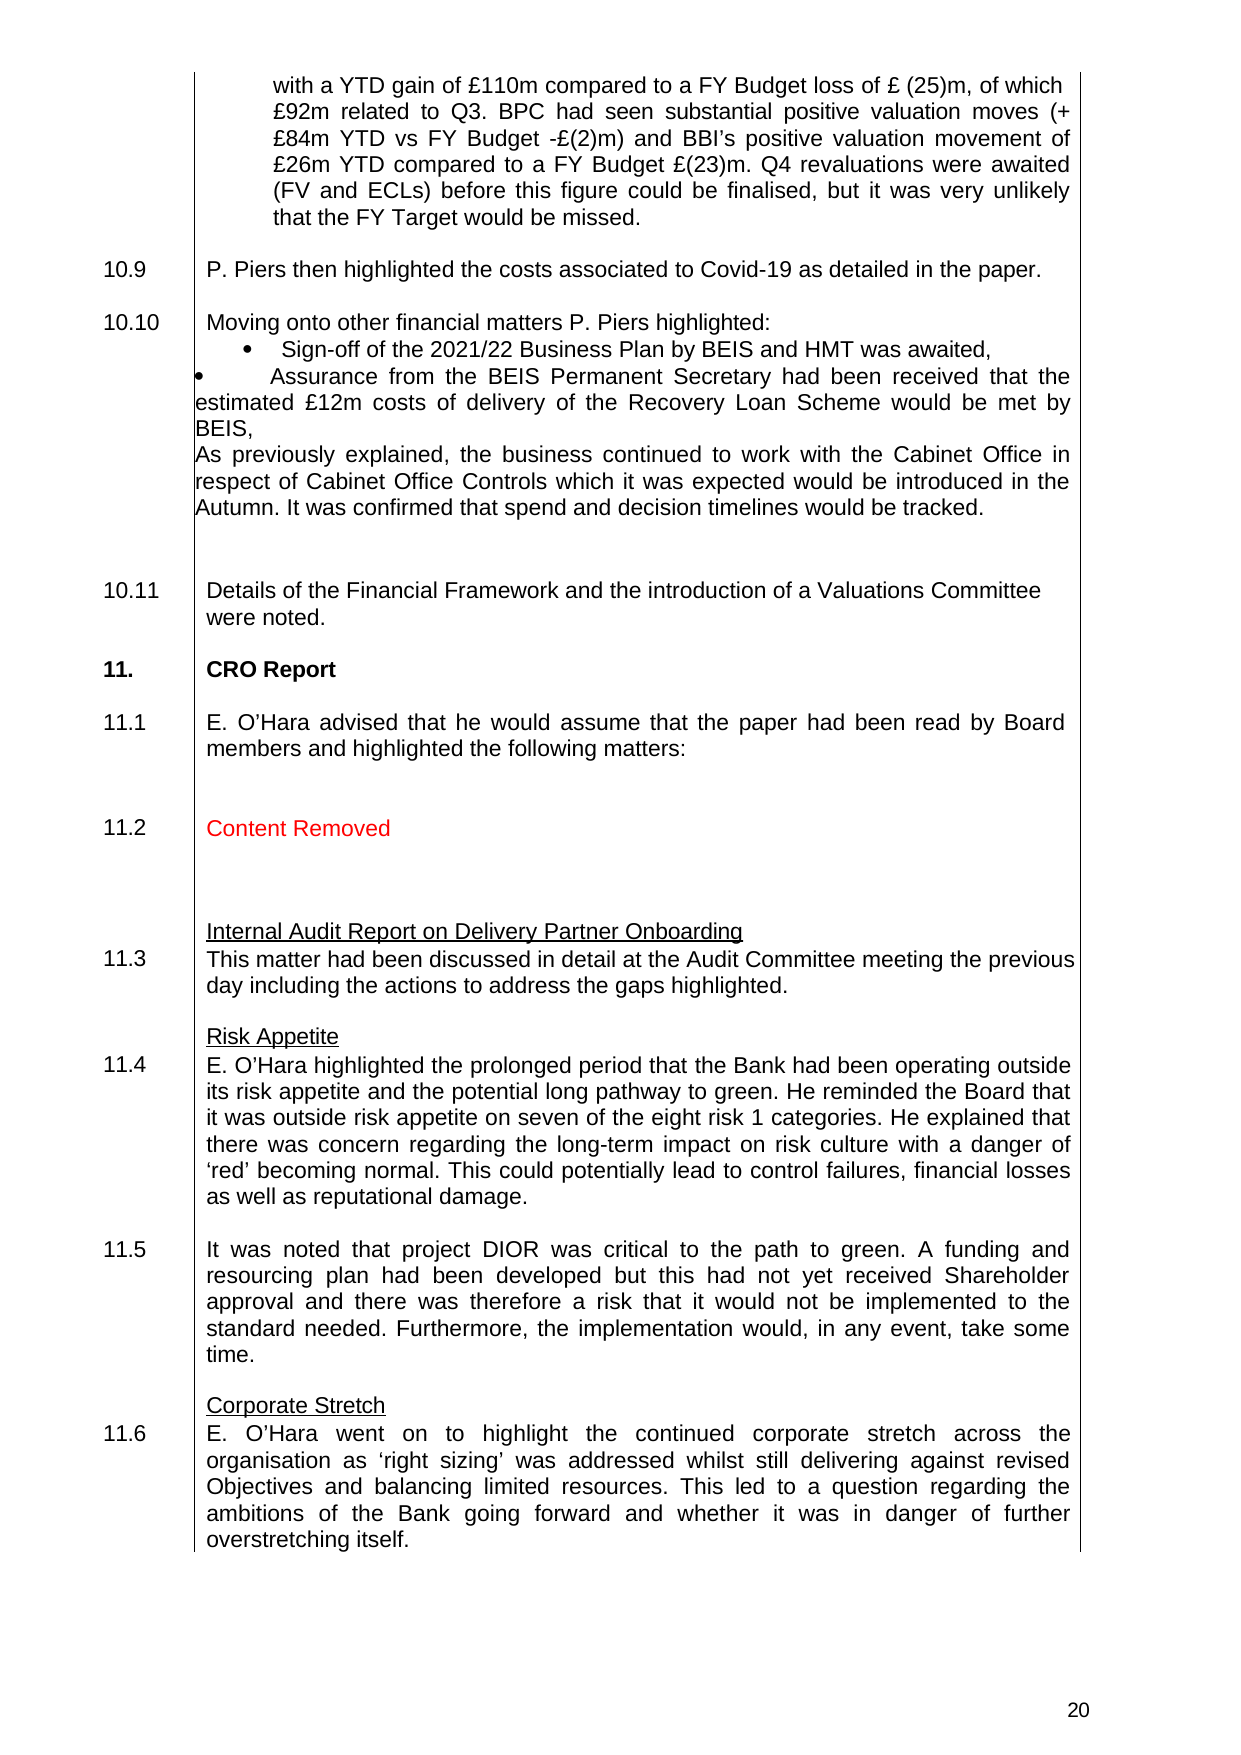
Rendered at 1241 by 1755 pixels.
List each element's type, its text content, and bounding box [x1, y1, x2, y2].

table_cell 11. [97, 643, 194, 696]
table_cell 11.5 [97, 1223, 194, 1381]
table_cell [195, 775, 1080, 814]
table_cell This matter had been discussed in detail at the Audit Committee meeting the previous day including the actions to address the gaps highlighted. [195, 946, 1080, 1012]
table_cell Moving onto other financial matters P. Piers highlighted: Sign-off of the 2021/22 Business Plan by BEIS and HMT was awaited, Assurance from the BEIS Permanent Secretary had been received that the estimated £12m costs of delivery of the Recovery Loan Scheme would be met by BEIS, As previously explained, the business continued to work with the Cabinet Office in respect of Cabinet Office Controls which it was expected would be introduced in the Autumn. It was confirmed that spend and decision timelines would be tracked. [195, 296, 1080, 564]
table_cell 10.10 [97, 296, 194, 564]
table_cell 11.4 [97, 1052, 194, 1223]
table_cell 11.2 [97, 815, 194, 907]
table_header 10.9 [97, 72, 194, 296]
table_cell [97, 907, 194, 946]
table_header with a YTD gain of £110m compared to a FY Budget loss of £ (25)m, of which £92m related to Q3. BPC had seen substantial positive valuation moves (+£84m YTD vs FY Budget -£(2)m) and BBI’s positive valuation movement of £26m YTD compared to a FY Budget £(23)m. Q4 revaluations were awaited (FV and ECLs) before this figure could be finalised, but it was very unlikely that the FY Target would be missed. P. Piers then highlighted the costs associated to Covid-19 as detailed in the paper. [195, 72, 1080, 296]
table_cell 11.3 [97, 946, 194, 1012]
table_cell [97, 1381, 194, 1420]
table_cell Corporate Stretch [195, 1381, 1080, 1420]
table_cell Risk Appetite [195, 1012, 1080, 1052]
table_cell E. O’Hara went on to highlight the continued corporate stretch across the organisation as ‘right sizing’ was addressed whilst still delivering against revised Objectives and balancing limited resources. This led to a question regarding the ambitions of the Bank going forward and whether it was in danger of further overstretching itself. [195, 1420, 1080, 1552]
table_cell E. O’Hara highlighted the prolonged period that the Bank had been operating outside its risk appetite and the potential long pathway to green. He reminded the Board that it was outside risk appetite on seven of the eight risk 1 categories. He explained that there was concern regarding the long-term impact on risk culture with a danger of ‘red’ becoming normal. This could potentially lead to control failures, financial losses as well as reputational damage. [195, 1052, 1080, 1223]
table_cell [97, 775, 194, 814]
table_cell 11.1 [97, 696, 194, 775]
table_cell E. O’Hara advised that he would assume that the paper had been read by Board members and highlighted the following matters: [195, 696, 1080, 775]
table_cell Internal Audit Report on Delivery Partner Onboarding [195, 907, 1080, 946]
table_cell 10.11 [97, 564, 194, 643]
table_cell Details of the Financial Framework and the introduction of a Valuations Committee were noted. [195, 564, 1080, 643]
table_cell CRO Report [195, 643, 1080, 696]
table_cell 11.6 [97, 1420, 194, 1552]
table_cell [97, 1012, 194, 1052]
table_cell Content Removed [195, 815, 1080, 907]
table_cell It was noted that project DIOR was critical to the path to green. A funding and resourcing plan had been developed but this had not yet received Shareholder approval and there was therefore a risk that it would not be implemented to the standard needed. Furthermore, the implementation would, in any event, take some time. [195, 1223, 1080, 1381]
